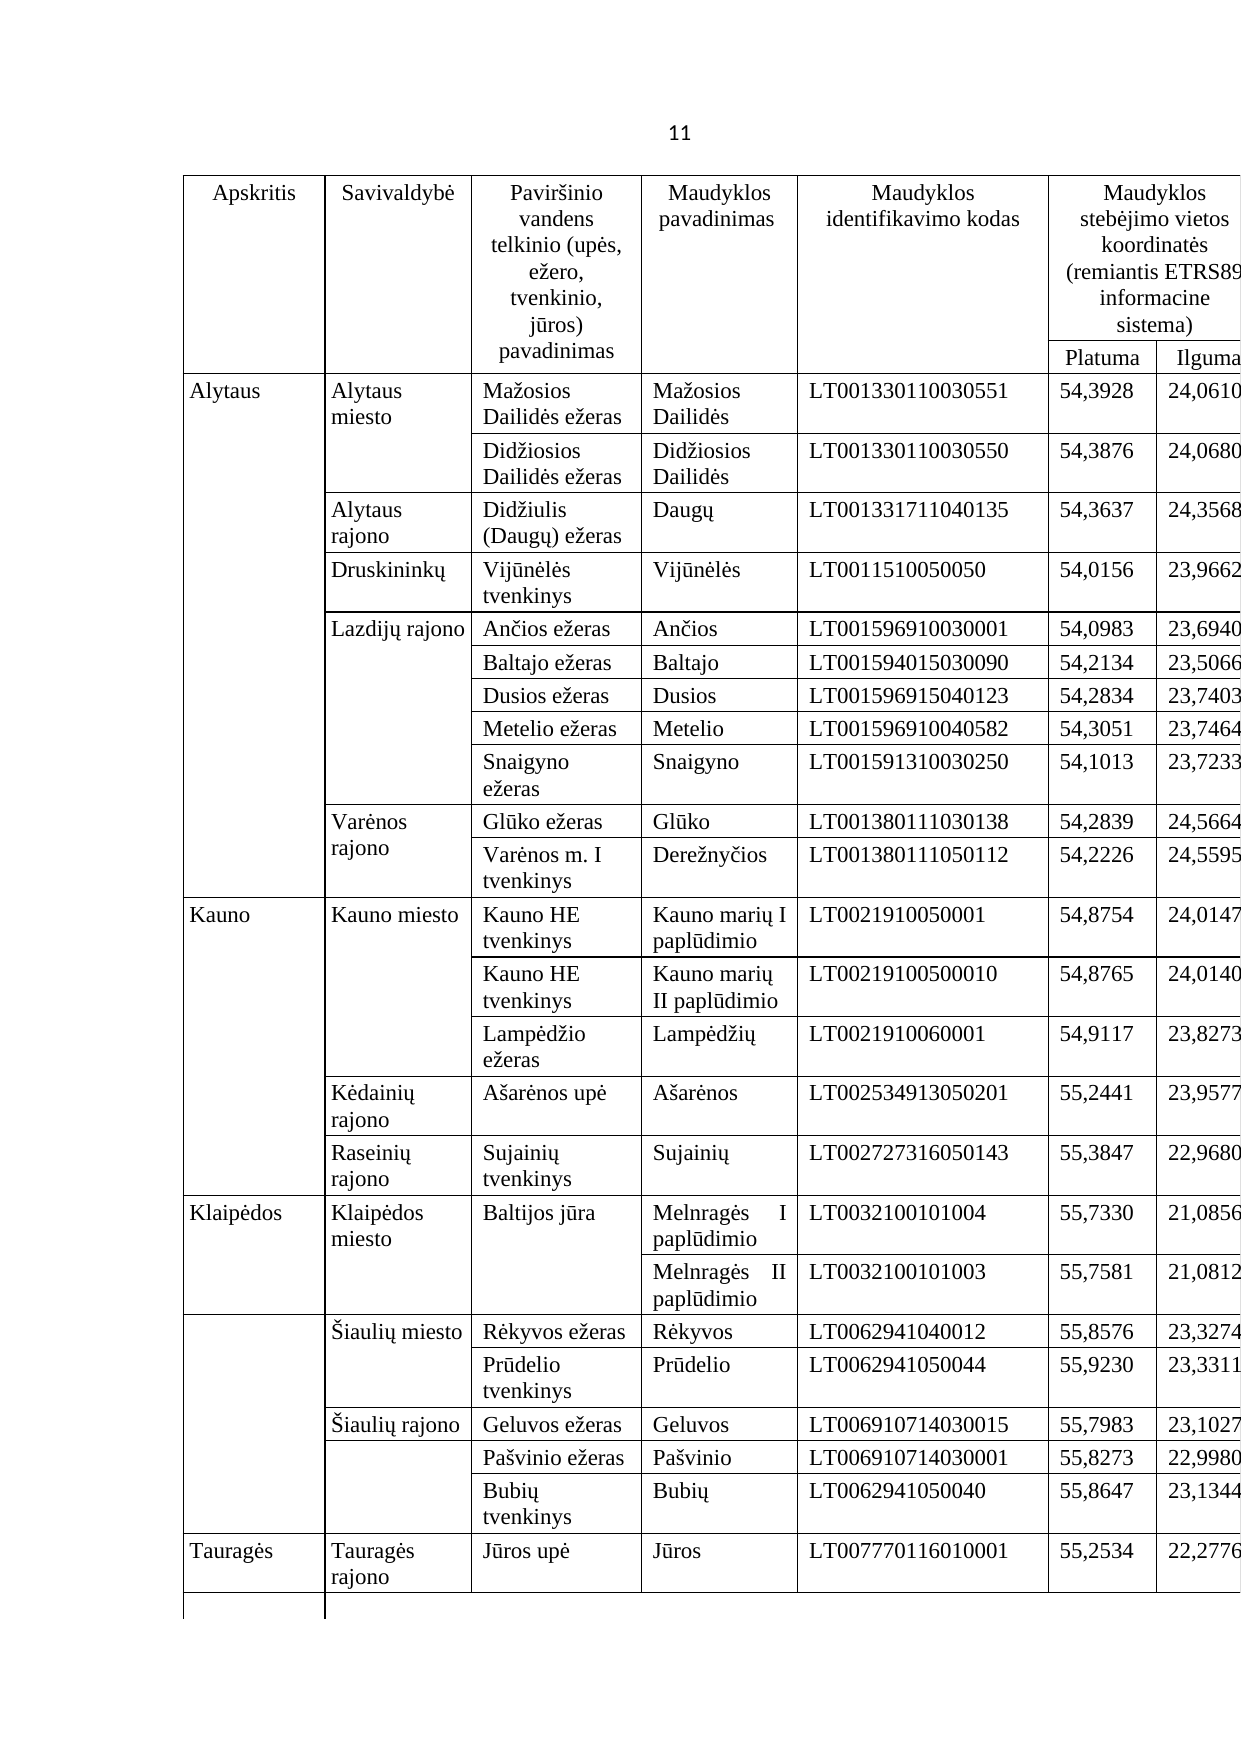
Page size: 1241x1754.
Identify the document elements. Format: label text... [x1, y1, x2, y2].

table_header Maudyklos identifikavimo kodas [798, 176, 1048, 373]
table_cell Didžiulis (Daugų) ežeras [472, 493, 641, 552]
table_cell Vijūnėlės tvenkinys [472, 553, 641, 611]
table_cell LT0011510050050 [798, 553, 1048, 611]
table_cell 54,8765 [1049, 958, 1156, 1016]
table_cell LT00219100500010 [798, 958, 1048, 1016]
table_cell Alytaus [184, 374, 324, 897]
table_cell LT001591310030250 [798, 745, 1048, 804]
table_cell Mažosios Dailidės [642, 374, 797, 433]
table_cell 54,2834 [1049, 679, 1156, 711]
table_cell Lampėdžio ežeras [472, 1017, 641, 1076]
table_cell Platuma [1049, 341, 1156, 373]
table_cell LT0032100101003 [798, 1255, 1048, 1314]
table_cell Dusios ežeras [472, 679, 641, 711]
table_cell Baltajo [642, 646, 797, 678]
table_cell 21,0856 [1157, 1196, 1240, 1254]
table_cell Kauno [184, 898, 324, 1195]
table_cell LT001596910030001 [798, 613, 1048, 645]
table_cell 55,2534 [1049, 1534, 1156, 1592]
table_cell LT001330110030551 [798, 374, 1048, 433]
table_cell Daugų [642, 493, 797, 552]
table_cell Klaipėdos miesto [326, 1196, 471, 1314]
table_cell LT001380111050112 [798, 838, 1048, 897]
table_cell Ančios ežeras [472, 613, 641, 645]
table_cell Melnragės II paplūdimio [642, 1255, 797, 1314]
table_header Paviršinio vandens telkinio (upės, ežero, tvenkinio, jūros) pavadinimas [472, 176, 641, 373]
table_cell LT0062941050044 [798, 1348, 1048, 1407]
table_cell LT0021910060001 [798, 1017, 1048, 1076]
table_cell Baltijos jūra [472, 1196, 641, 1314]
table_cell Kauno marių I paplūdimio [642, 898, 797, 956]
table_cell 23,9662 [1157, 553, 1240, 611]
table_cell LT0062941040012 [798, 1315, 1048, 1347]
table_cell 23,7233 [1157, 745, 1240, 804]
table_cell Geluvos ežeras [472, 1408, 641, 1440]
table_cell Bubių tvenkinys [472, 1474, 641, 1533]
table_cell Metelio [642, 712, 797, 744]
table_cell 22,9680 [1157, 1136, 1240, 1195]
table_cell LT006910714030001 [798, 1441, 1048, 1473]
table_cell Ančios [642, 613, 797, 645]
table_cell LT007770116010001 [798, 1534, 1048, 1592]
table_cell 54,3876 [1049, 434, 1156, 492]
table_cell 54,2226 [1049, 838, 1156, 897]
table_cell 22,2776 [1157, 1534, 1240, 1592]
table_cell 54,3928 [1049, 374, 1156, 433]
table_cell 24,3568 [1157, 493, 1240, 552]
table_cell Jūros [642, 1534, 797, 1592]
table_cell LT001596910040582 [798, 712, 1048, 744]
table_cell Glūko [642, 805, 797, 837]
table_header Apskritis [184, 176, 324, 373]
table_cell 24,0147 [1157, 898, 1240, 956]
table_cell Bubių [642, 1474, 797, 1533]
table_cell 55,8647 [1049, 1474, 1156, 1533]
table_cell 54,8754 [1049, 898, 1156, 956]
table_cell 54,3637 [1049, 493, 1156, 552]
table_cell 55,7330 [1049, 1196, 1156, 1254]
table_header Savivaldybė [326, 176, 471, 373]
table_cell Tauragės rajono [326, 1534, 471, 1592]
table_cell 24,0140 [1157, 958, 1240, 1016]
table_cell Snaigyno [642, 745, 797, 804]
table_cell 23,7464 [1157, 712, 1240, 744]
table_cell Alytaus miesto [326, 374, 471, 492]
table_cell Varėnos rajono [326, 805, 471, 897]
table_cell LT001594015030090 [798, 646, 1048, 678]
table_cell Druskininkų [326, 553, 471, 611]
table_cell 24,5664 [1157, 805, 1240, 837]
table_cell 54,9117 [1049, 1017, 1156, 1076]
table_cell LT0021910050001 [798, 898, 1048, 956]
table_cell Ašarėnos [642, 1077, 797, 1135]
table_cell LT001596915040123 [798, 679, 1048, 711]
table_cell 23,8273 [1157, 1017, 1240, 1076]
table_cell 23,3311 [1157, 1348, 1240, 1407]
table_cell LT001331711040135 [798, 493, 1048, 552]
table_cell 24,0610 [1157, 374, 1240, 433]
table_cell Kėdainių rajono [326, 1077, 471, 1135]
table_cell Raseinių rajono [326, 1136, 471, 1195]
table_cell Pašvinio [642, 1441, 797, 1473]
table_cell Metelio ežeras [472, 712, 641, 744]
table_cell Glūko ežeras [472, 805, 641, 837]
table_cell 55,7983 [1049, 1408, 1156, 1440]
table_cell LT0062941050040 [798, 1474, 1048, 1533]
table_cell Melnragės I paplūdimio [642, 1196, 797, 1254]
table_cell Ilguma [1157, 341, 1240, 373]
table_cell 23,5066 [1157, 646, 1240, 678]
table_cell 54,2839 [1049, 805, 1156, 837]
table_cell Alytaus rajono [326, 493, 471, 552]
table_cell Rėkyvos ežeras [472, 1315, 641, 1347]
table_cell 23,7403 [1157, 679, 1240, 711]
table_cell LT0032100101004 [798, 1196, 1048, 1254]
table_cell 54,0983 [1049, 613, 1156, 645]
table_cell 23,6940 [1157, 613, 1240, 645]
table_cell Kauno miesto [326, 898, 471, 1076]
table_cell Varėnos m. I tvenkinys [472, 838, 641, 897]
table_cell Didžiosios Dailidės ežeras [472, 434, 641, 492]
table_cell 55,3847 [1049, 1136, 1156, 1195]
table_cell 55,8273 [1049, 1441, 1156, 1473]
table_cell Klaipėdos [184, 1196, 324, 1314]
table_cell 55,9230 [1049, 1348, 1156, 1407]
table_cell Vijūnėlės [642, 553, 797, 611]
table_cell Mažosios Dailidės ežeras [472, 374, 641, 433]
table_cell LT002534913050201 [798, 1077, 1048, 1135]
table_cell Prūdelio [642, 1348, 797, 1407]
table_cell Ašarėnos upė [472, 1077, 641, 1135]
table_header Maudyklos pavadinimas [642, 176, 797, 373]
table_cell Kauno HE tvenkinys [472, 958, 641, 1016]
table_cell Lampėdžių [642, 1017, 797, 1076]
table_cell Lazdijų rajono [326, 613, 471, 804]
table_cell 23,3274 [1157, 1315, 1240, 1347]
table_cell 21,0812 [1157, 1255, 1240, 1314]
table_cell 54,1013 [1049, 745, 1156, 804]
table_cell Kauno HE tvenkinys [472, 898, 641, 956]
table_cell 22,9980 [1157, 1441, 1240, 1473]
table_cell 24,0680 [1157, 434, 1240, 492]
table_cell Sujainių [642, 1136, 797, 1195]
table_cell Baltajo ežeras [472, 646, 641, 678]
table_cell Pašvinio ežeras [472, 1441, 641, 1473]
table_cell Sujainių tvenkinys [472, 1136, 641, 1195]
table_cell LT002727316050143 [798, 1136, 1048, 1195]
table_cell 23,9577 [1157, 1077, 1240, 1135]
table_cell Didžiosios Dailidės [642, 434, 797, 492]
table_cell 23,1344 [1157, 1474, 1240, 1533]
table_cell 55,8576 [1049, 1315, 1156, 1347]
table_cell Jūros upė [472, 1534, 641, 1592]
table_cell 55,2441 [1049, 1077, 1156, 1135]
table_cell Prūdelio tvenkinys [472, 1348, 641, 1407]
table_cell Šiaulių miesto [326, 1315, 471, 1407]
table_cell 54,0156 [1049, 553, 1156, 611]
table_cell Tauragės [184, 1534, 324, 1592]
table_cell LT001380111030138 [798, 805, 1048, 837]
table_cell Kauno marių II paplūdimio [642, 958, 797, 1016]
table_cell [326, 1441, 471, 1533]
table_cell LT006910714030015 [798, 1408, 1048, 1440]
table_cell [184, 1315, 324, 1533]
table_cell LT001330110030550 [798, 434, 1048, 492]
table_header Maudyklos stebėjimo vietos koordinatės (remiantis ETRS89 informacine sistema) [1049, 176, 1240, 340]
table_cell 23,1027 [1157, 1408, 1240, 1440]
table_cell Geluvos [642, 1408, 797, 1440]
table_cell 54,2134 [1049, 646, 1156, 678]
table_cell Snaigyno ežeras [472, 745, 641, 804]
table_cell 54,3051 [1049, 712, 1156, 744]
table_cell Derežnyčios [642, 838, 797, 897]
table_cell Dusios [642, 679, 797, 711]
table_cell 55,7581 [1049, 1255, 1156, 1314]
table_cell Rėkyvos [642, 1315, 797, 1347]
table_cell 24,5595 [1157, 838, 1240, 897]
table_cell Šiaulių rajono [326, 1408, 471, 1440]
